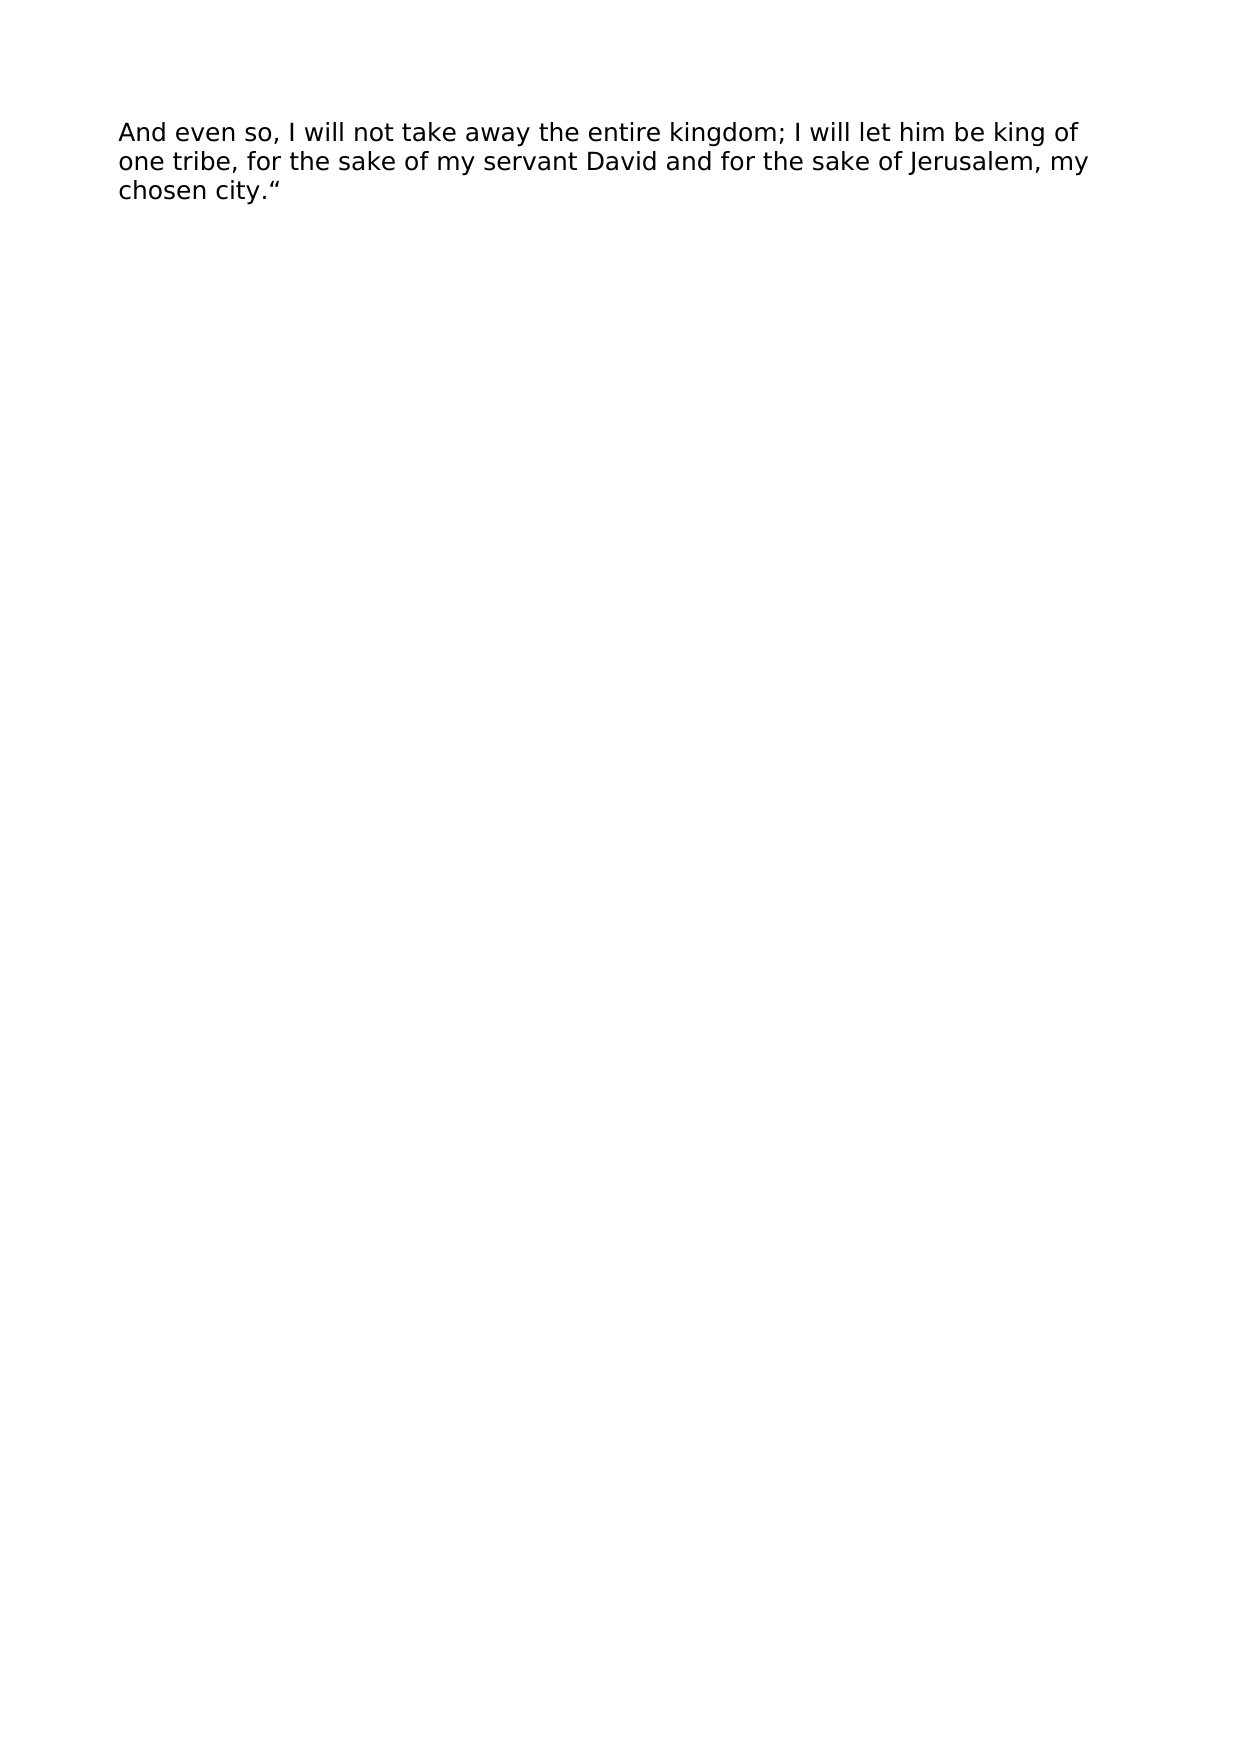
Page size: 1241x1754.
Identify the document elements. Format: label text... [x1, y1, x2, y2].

text And even so, I will not take away the entire kingdom; I will let him be king of one tribe, for the sake of my servant David and for the sake of Jerusalem, my chosen city.“ [118, 118, 1122, 206]
